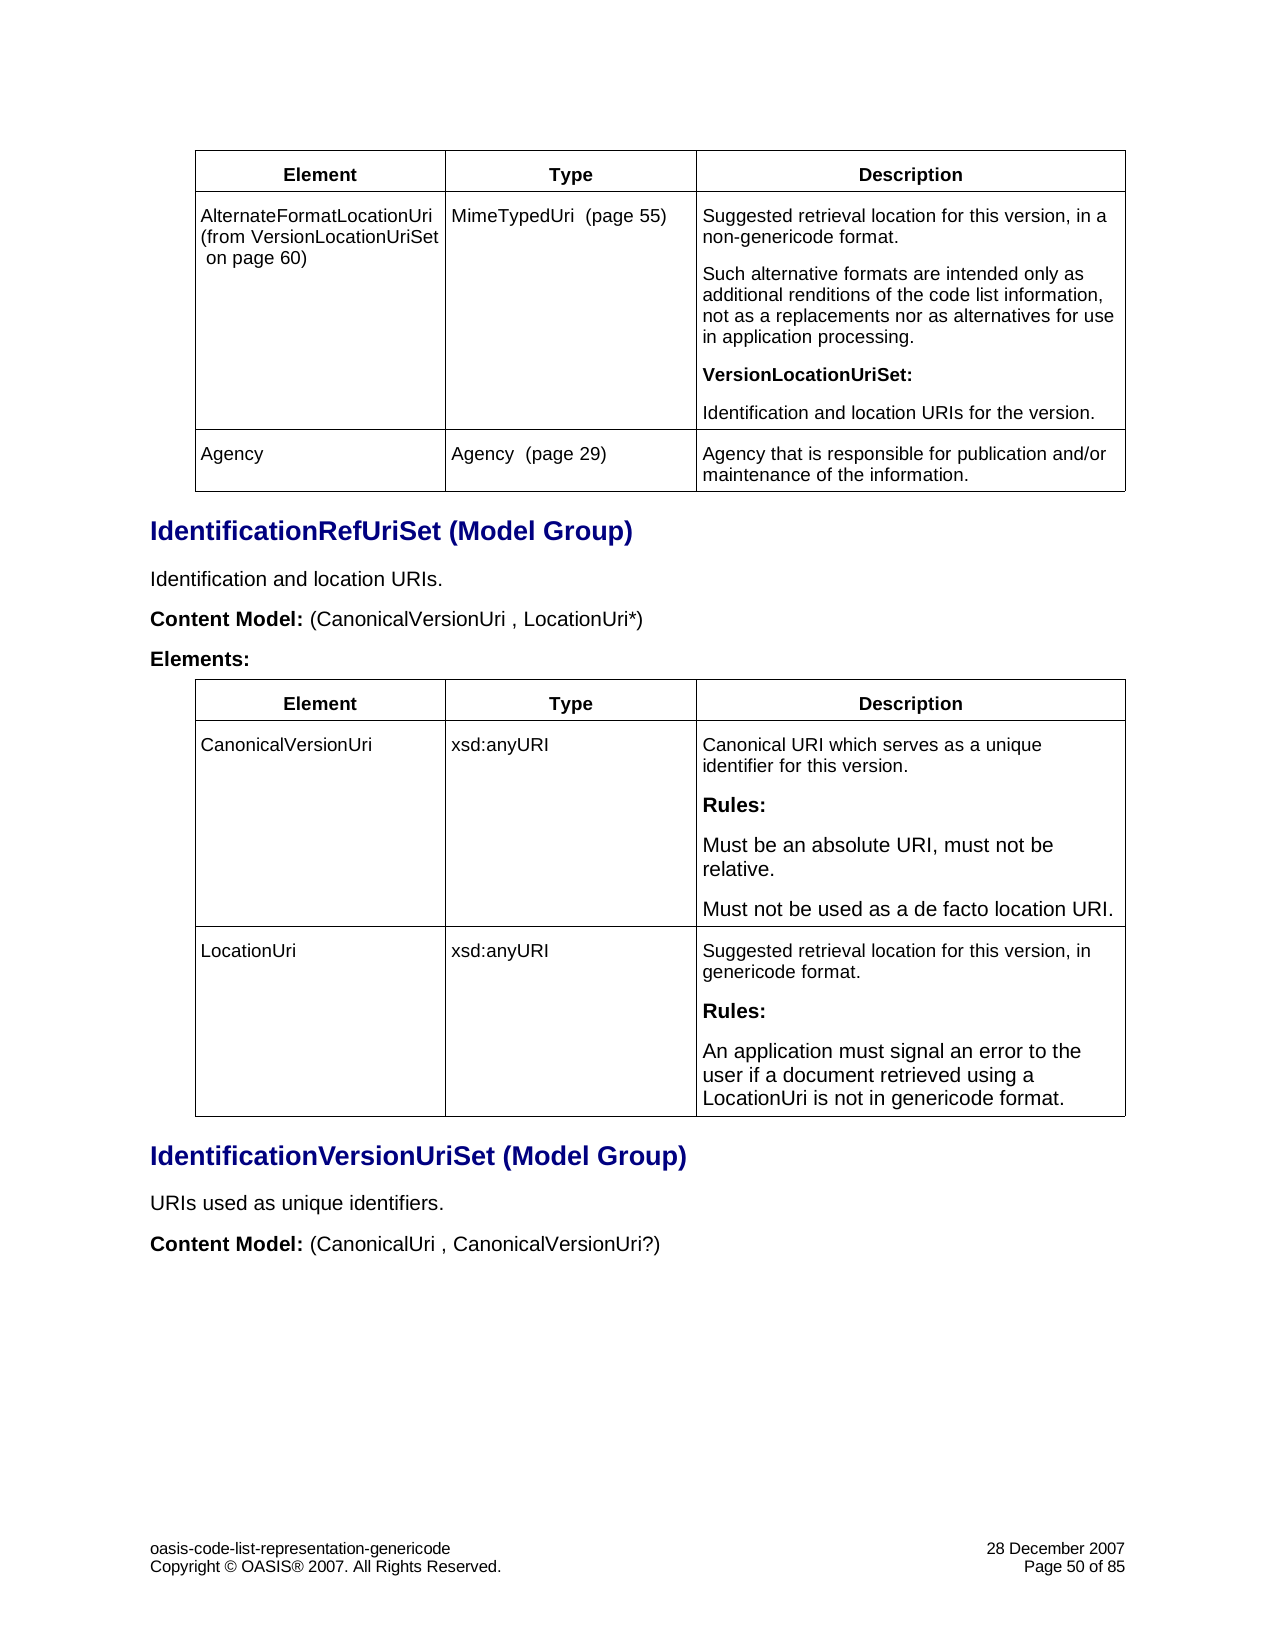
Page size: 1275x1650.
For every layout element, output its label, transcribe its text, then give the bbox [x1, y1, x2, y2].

table_cell Agency (page 29) [446, 430, 696, 491]
table_header Element [196, 151, 445, 191]
table_cell Suggested retrieval location for this version, in a non-genericode format. Such alternative formats are intended only as additional renditions of the code list information, not as a replacements nor as alternatives for use in application processing. VersionLocationUriSet: Identification and location URIs for the version. [697, 192, 1125, 429]
table_header Description [697, 151, 1125, 191]
table_cell AlternateFormatLocationUri (from VersionLocationUriSet on page 60) [196, 192, 445, 429]
subtitle IdentificationVersionUriSet (Model Group) [150, 1141, 1125, 1171]
table_header Description [697, 680, 1125, 720]
table_header Element [196, 680, 445, 720]
subtitle IdentificationRefUriSet (Model Group) [150, 516, 1125, 546]
table_cell LocationUri [196, 927, 445, 1116]
table_header Type [446, 151, 696, 191]
text Identification and location URIs. [150, 567, 1125, 591]
table_cell xsd:anyURI [446, 721, 696, 926]
text Content Model: (CanonicalVersionUri , LocationUri*) [150, 607, 1125, 631]
table_cell Suggested retrieval location for this version, in genericode format. Rules: An application must signal an error to the user if a document retrieved using a LocationUri is not in genericode format. [697, 927, 1125, 1116]
table_header Type [446, 680, 696, 720]
title Elements: [150, 647, 1125, 671]
text Content Model: (CanonicalUri , CanonicalVersionUri?) [150, 1232, 1125, 1256]
table_cell xsd:anyURI [446, 927, 696, 1116]
table_cell MimeTypedUri (page 55) [446, 192, 696, 429]
table_cell Agency that is responsible for publication and/or maintenance of the information. [697, 430, 1125, 491]
table_cell Agency [196, 430, 445, 491]
text URIs used as unique identifiers. [150, 1192, 1125, 1215]
table_cell CanonicalVersionUri [196, 721, 445, 926]
table_cell Canonical URI which serves as a unique identifier for this version. Rules: Must be an absolute URI, must not be relative. Must not be used as a de facto location URI. [697, 721, 1125, 926]
